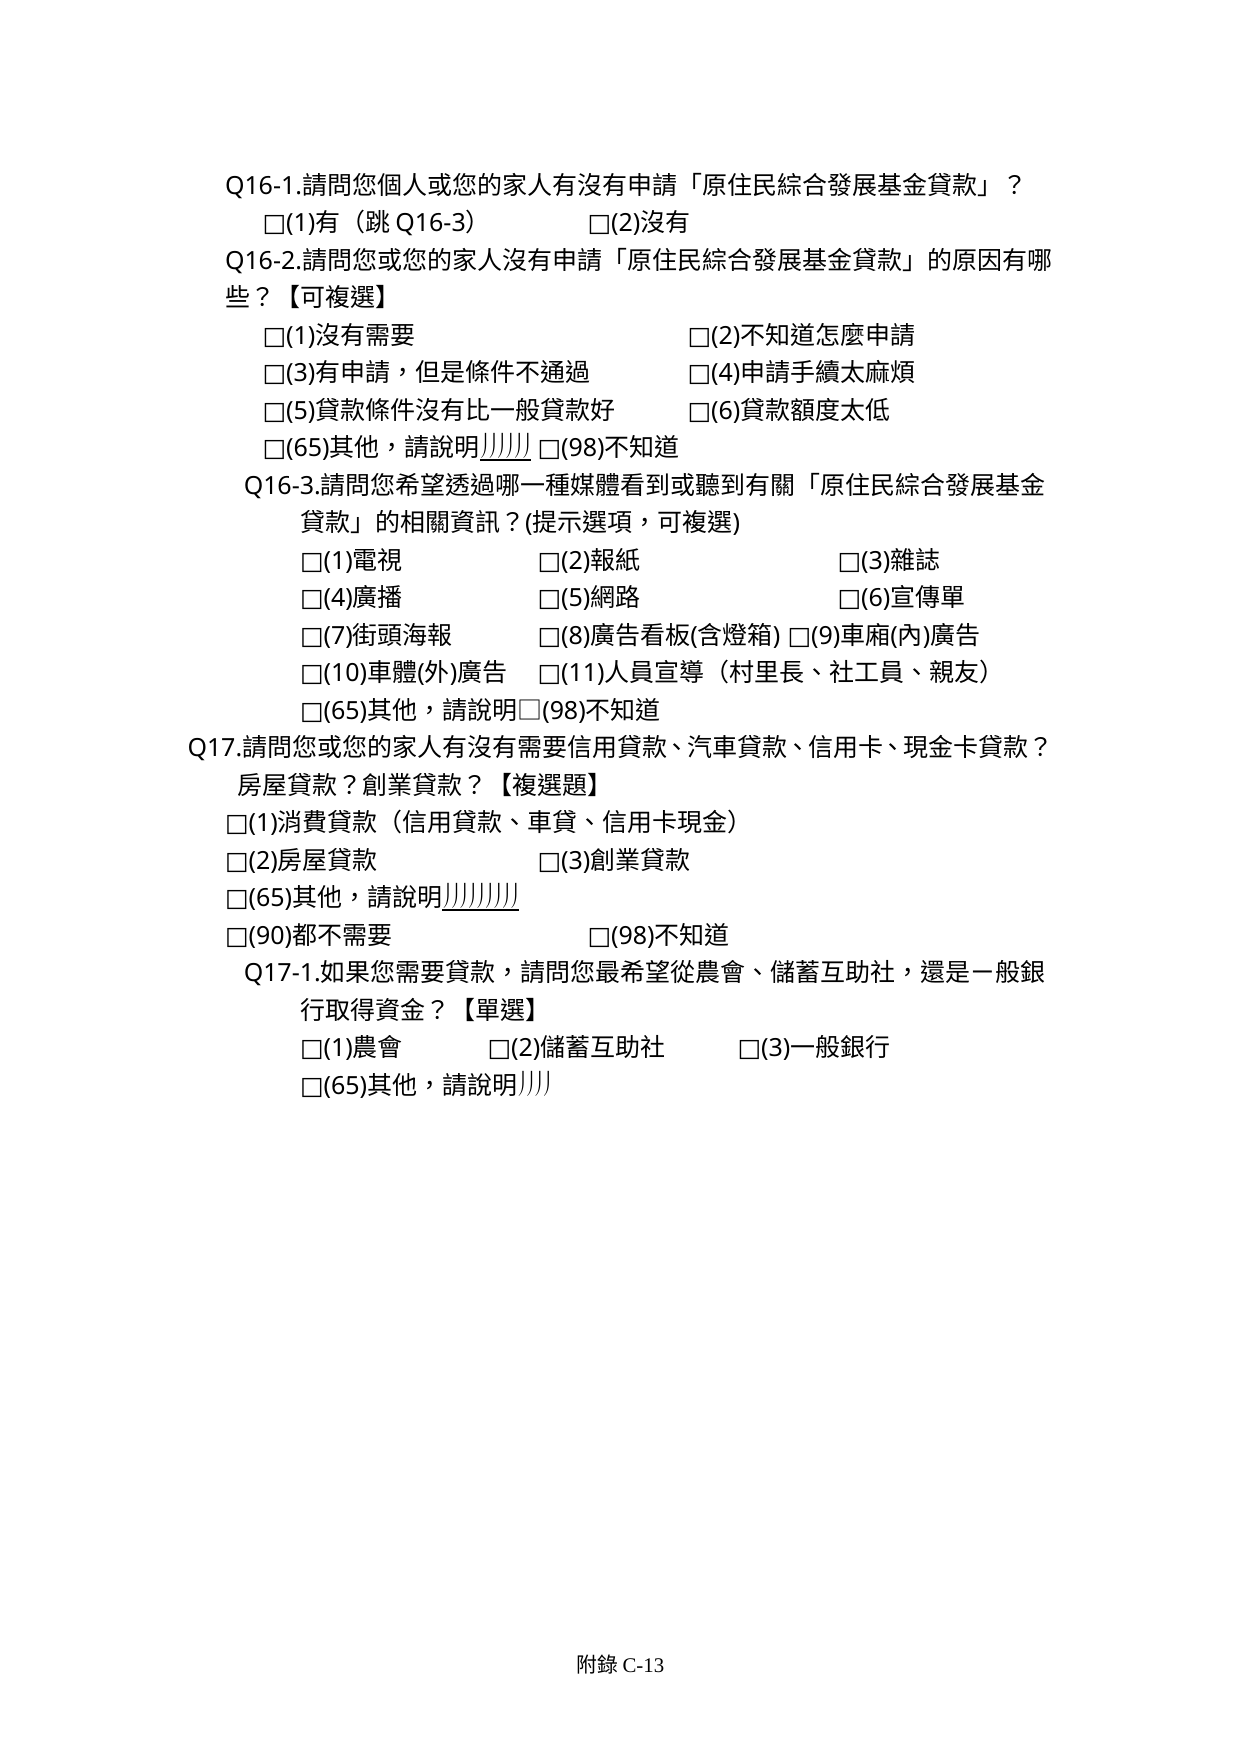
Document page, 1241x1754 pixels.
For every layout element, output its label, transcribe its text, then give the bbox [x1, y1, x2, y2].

text Q16-3.請問您希望透過哪一種媒體看到或聽到有關「原住民綜合發展基金貸款」的相關資訊？(提示選項，可複選) [243, 464, 1053, 539]
text □(1)有（跳Q16-3） □(2)沒有 [262, 202, 1240, 239]
text Q17.請問您或您的家人有沒有需要信用貸款、汽車貸款、信用卡、現金卡貸款？房屋貸款？創業貸款？【複選題】 [187, 727, 1053, 802]
text □(65)其他，請說明 [300, 1064, 1053, 1102]
text □(1)消費貸款（信用貸款、車貸、信用卡現金） [225, 802, 1053, 839]
text Q17-1.如果您需要貸款，請問您最希望從農會、儲蓄互助社，還是ㄧ般銀行取得資金？【單選】 [243, 952, 1053, 1027]
text □(65)其他，請說明 □(98)不知道 [262, 427, 1240, 464]
text □(2)房屋貸款 □(3)創業貸款 [225, 839, 1053, 877]
text □(5)貸款條件沒有比一般貸款好 □(6)貸款額度太低 [262, 389, 1240, 427]
text □(1)沒有需要 □(2)不知道怎麼申請 [262, 314, 1240, 352]
text Q16-1.請問您個人或您的家人有沒有申請「原住民綜合發展基金貸款」？ [225, 164, 1053, 202]
text □(1)電視 □(2)報紙 □(3)雜誌 [300, 539, 1053, 577]
text □(3)有申請，但是條件不通過 □(4)申請手續太麻煩 [262, 352, 1240, 389]
text □(90)都不需要 □(98)不知道 [225, 914, 1053, 952]
text □(65)其他，請說明□(98)不知道 [300, 689, 1053, 727]
text □(7)街頭海報 □(8)廣告看板(含燈箱) □(9)車廂(內)廣告 [300, 614, 1053, 652]
text Q16-2.請問您或您的家人沒有申請「原住民綜合發展基金貸款」的原因有哪些？【可複選】 [225, 239, 1053, 314]
text □(4)廣播 □(5)網路 □(6)宣傳單 [300, 577, 1053, 614]
text □(65)其他，請說明 [225, 877, 1053, 914]
text □(1)農會 □(2)儲蓄互助社 □(3)一般銀行 [300, 1027, 1053, 1064]
text □(10)車體(外)廣告 □(11)人員宣導（村里長、社工員、親友） [300, 652, 1053, 689]
